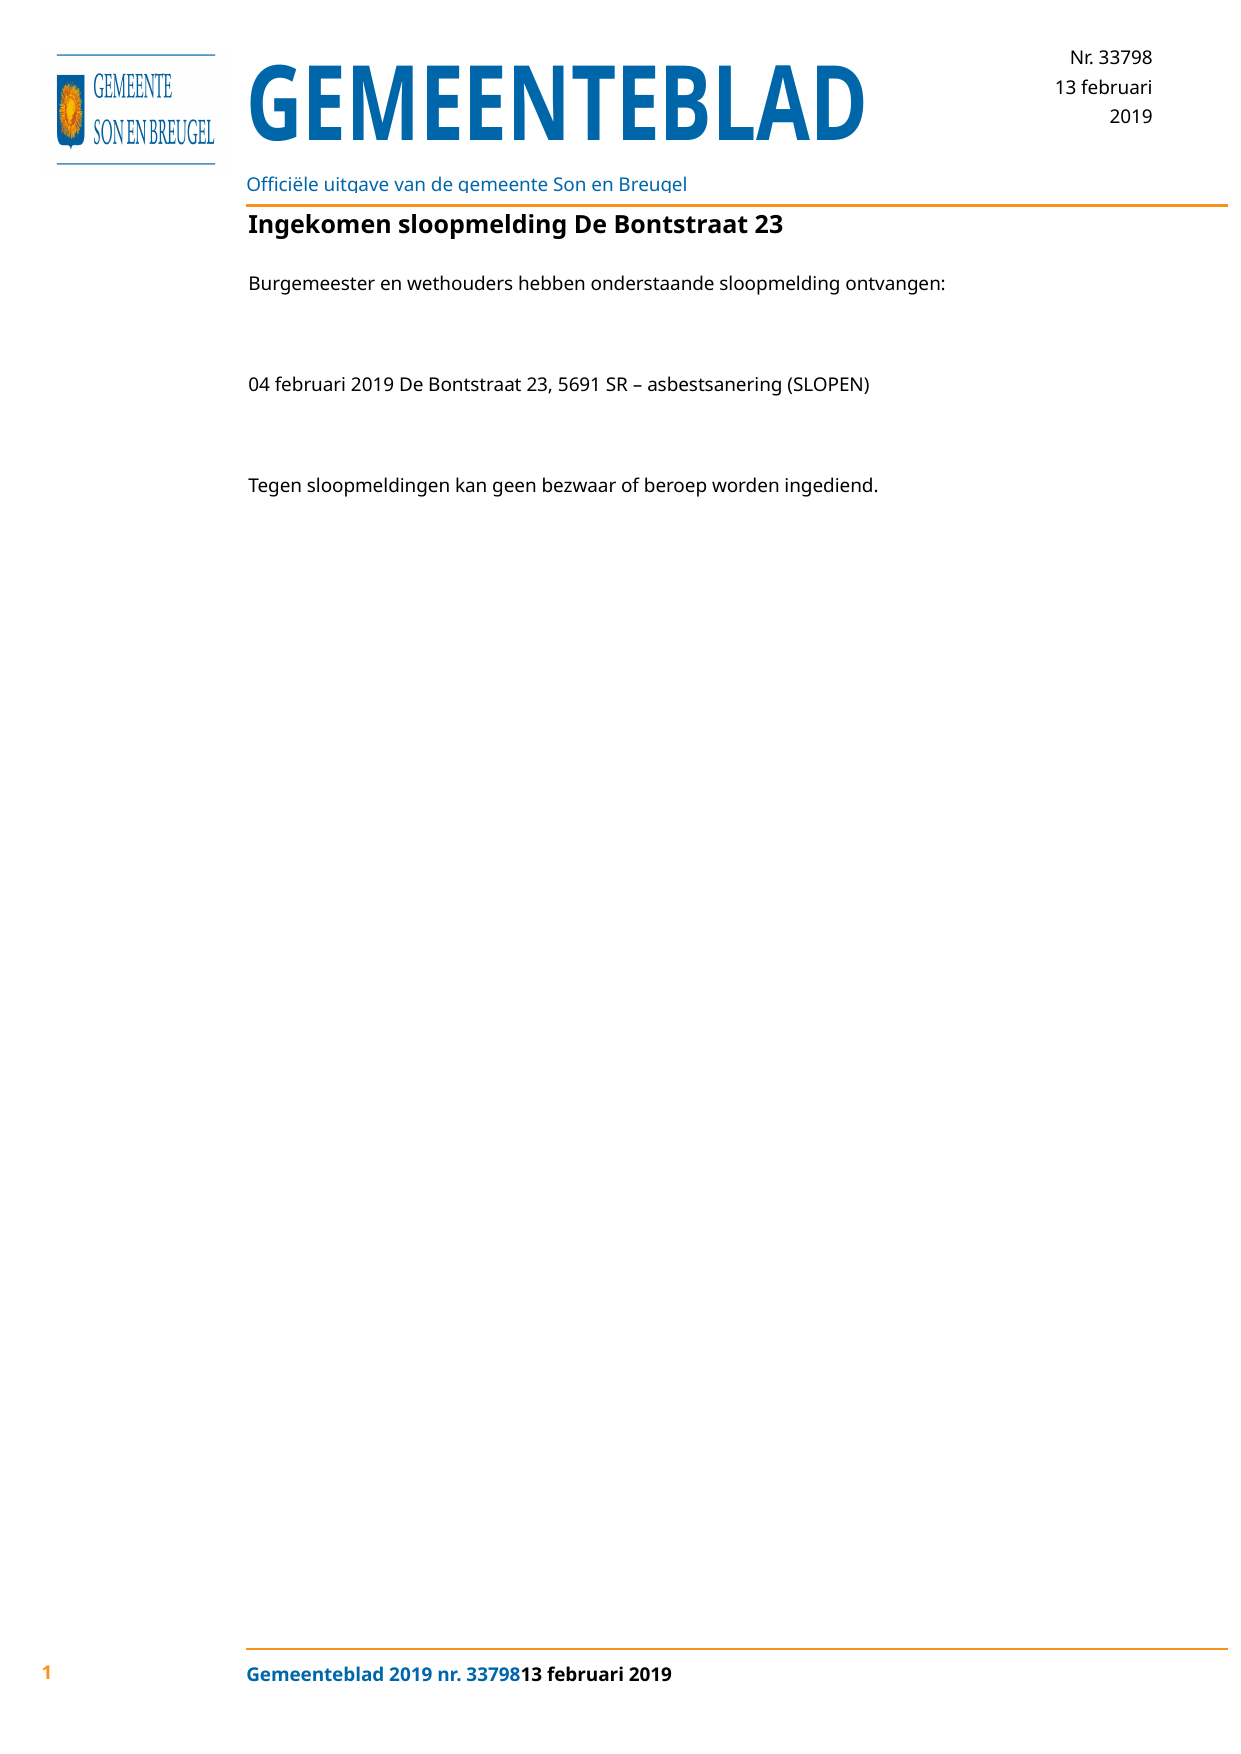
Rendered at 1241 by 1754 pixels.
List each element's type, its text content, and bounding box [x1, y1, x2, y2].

text Tegen sloopmeldingen kan geen bezwaar of beroep worden ingediend. [248, 472, 1152, 498]
picture [41, 47, 231, 172]
text 04 februari 2019 De Bontstraat 23, 5691 SR – asbestsanering (SLOPEN) [248, 371, 1152, 397]
text Burgemeester en wethouders hebben onderstaande sloopmelding ontvangen: [248, 270, 1152, 296]
text Ingekomen sloopmelding De Bontstraat 23 [248, 207, 1152, 241]
